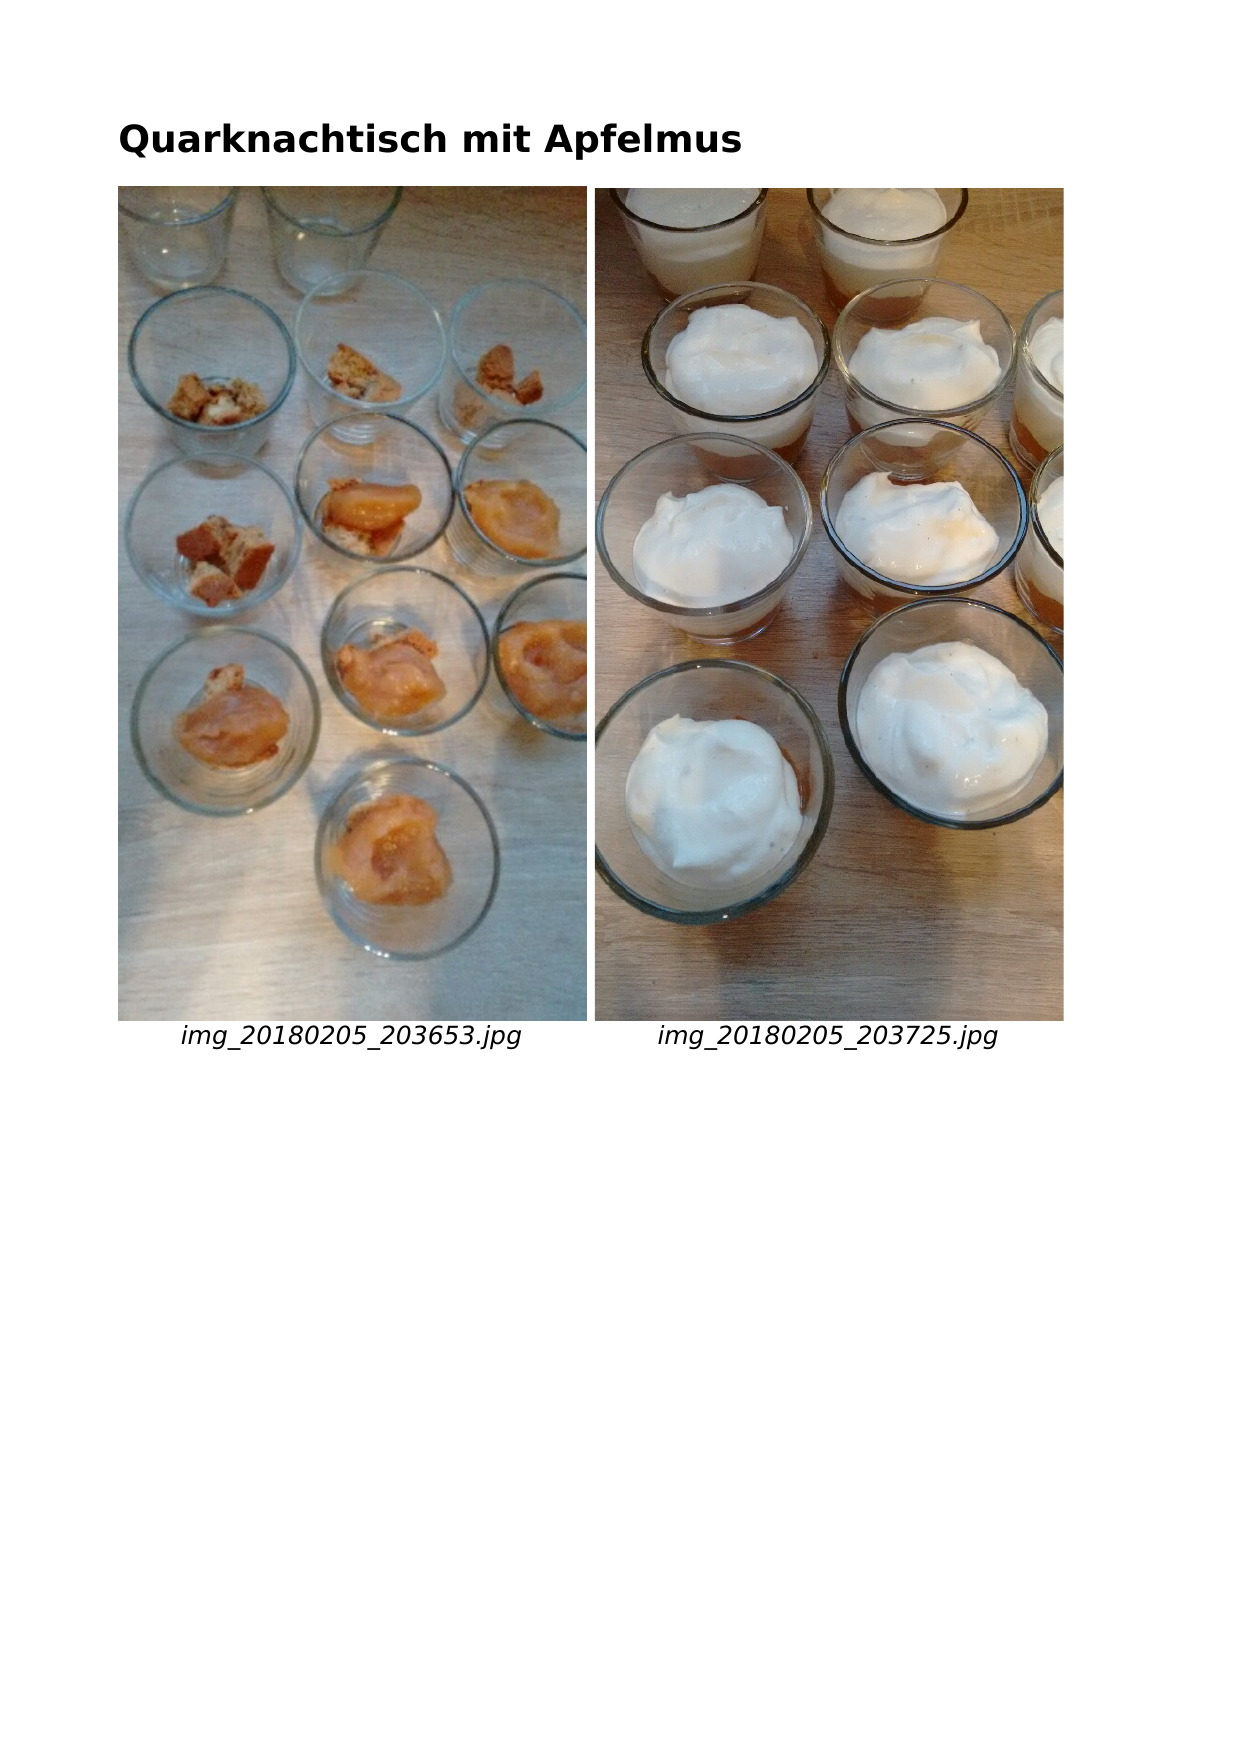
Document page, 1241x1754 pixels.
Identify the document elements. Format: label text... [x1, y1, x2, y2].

text img_20180205_203653.jpg [118, 1021, 587, 1050]
picture [118, 186, 587, 1021]
text img_20180205_203725.jpg [595, 1021, 1063, 1050]
picture [594, 188, 1064, 1021]
subtitle Quarknachtisch mit Apfelmus [118, 118, 1122, 162]
text [118, 174, 1122, 1056]
